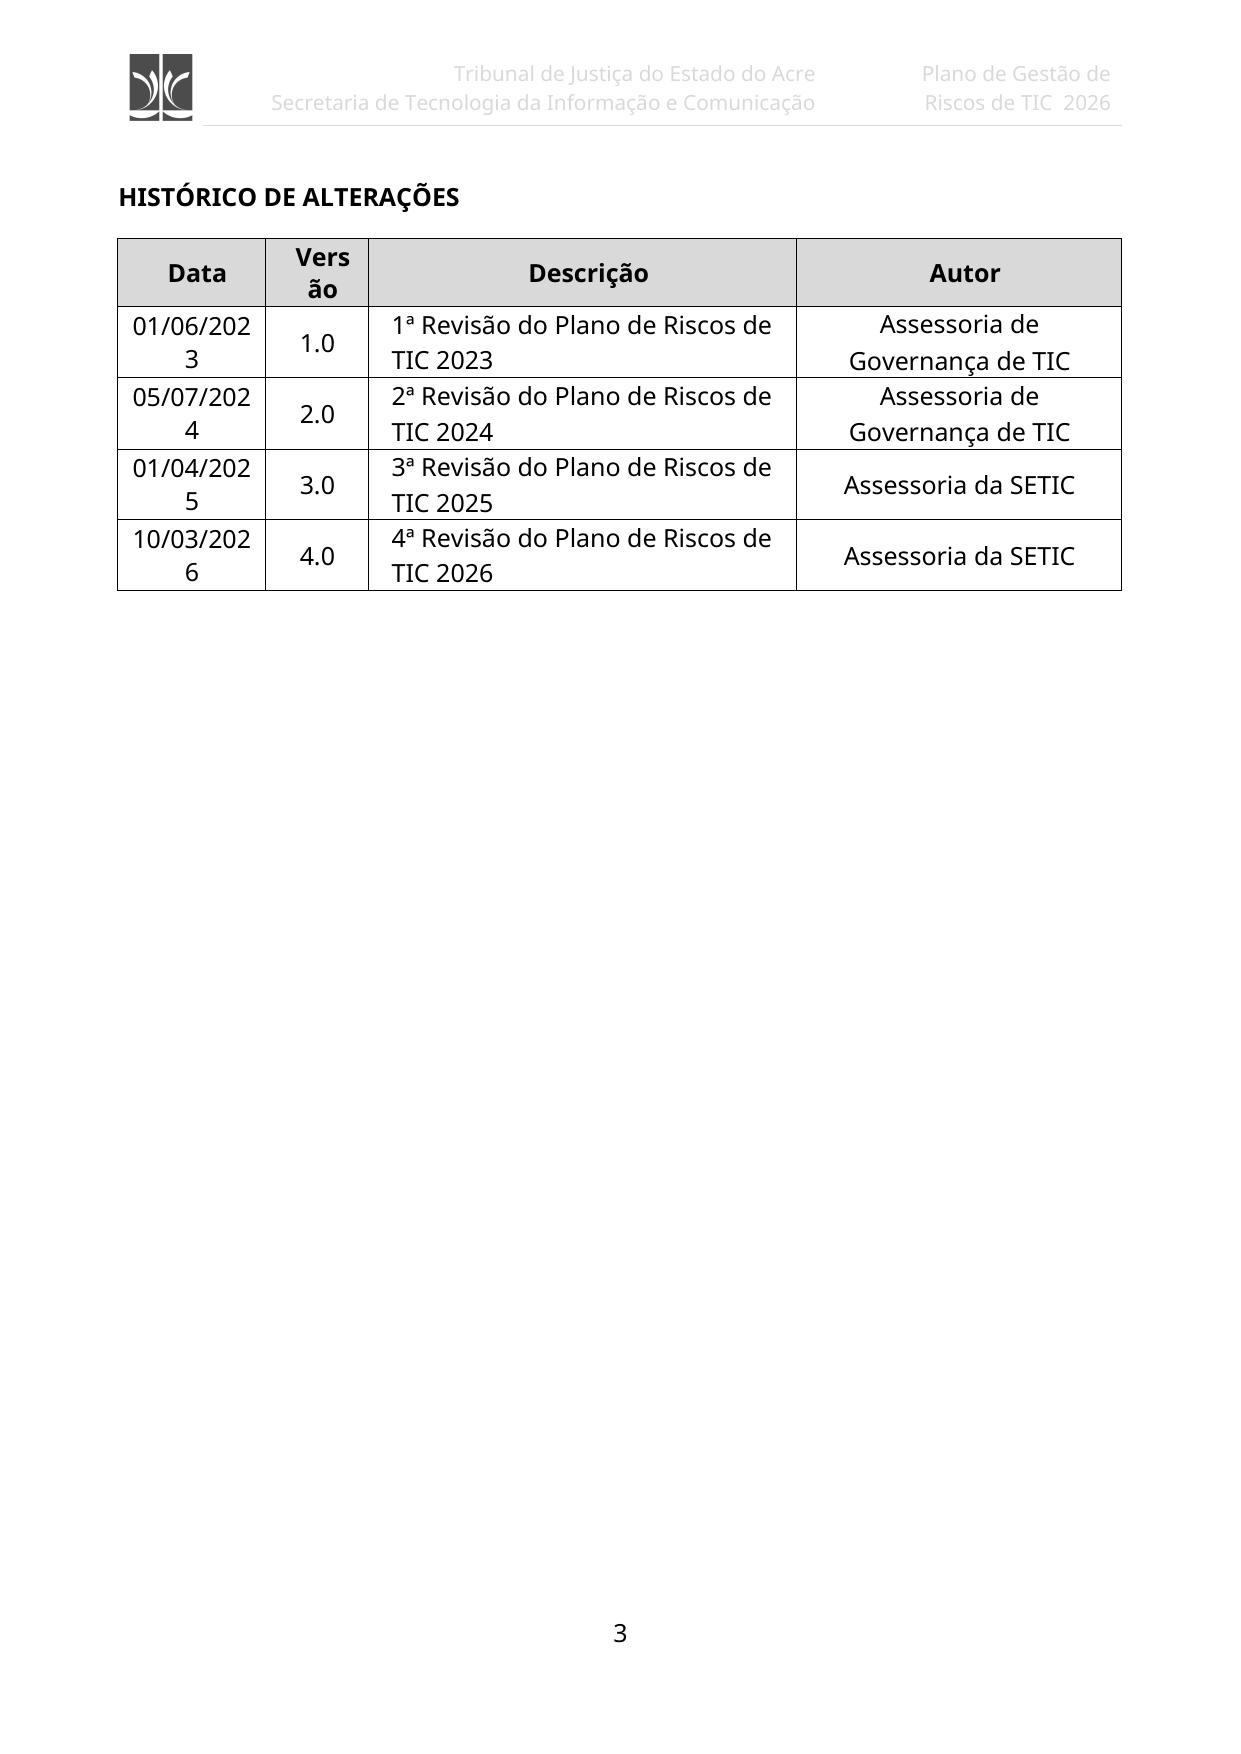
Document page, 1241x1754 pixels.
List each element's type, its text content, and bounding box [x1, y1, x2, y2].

table_cell 2ª Revisão do Plano de Riscos de TIC 2024 [369, 378, 796, 448]
table_cell 1.0 [266, 307, 368, 377]
table_cell Assessoria da SETIC [797, 450, 1121, 519]
table_cell Assessoria de Governança de TIC [797, 307, 1121, 377]
table_cell Assessoria da SETIC [797, 520, 1121, 590]
table_cell 01/06/2023 [118, 307, 265, 377]
table_cell 10/03/2026 [118, 520, 265, 590]
table_header Autor [797, 239, 1121, 306]
table_cell Assessoria de Governança de TIC [797, 378, 1121, 448]
table_header Versão [266, 239, 368, 306]
table_cell 4ª Revisão do Plano de Riscos de TIC 2026 [369, 520, 796, 590]
table_header Data [118, 239, 265, 306]
table_cell 4.0 [266, 520, 368, 590]
table_cell 3ª Revisão do Plano de Riscos de TIC 2025 [369, 450, 796, 519]
table_cell 05/07/2024 [118, 378, 265, 448]
table_cell 2.0 [266, 378, 368, 448]
table_cell 3.0 [266, 450, 368, 519]
subtitle HISTÓRICO DE ALTERAÇÕES [118, 179, 1122, 213]
picture [129, 54, 193, 121]
table_cell 1ª Revisão do Plano de Riscos de TIC 2023 [369, 307, 796, 377]
table_header Descrição [369, 239, 796, 306]
table_cell 01/04/2025 [118, 450, 265, 519]
